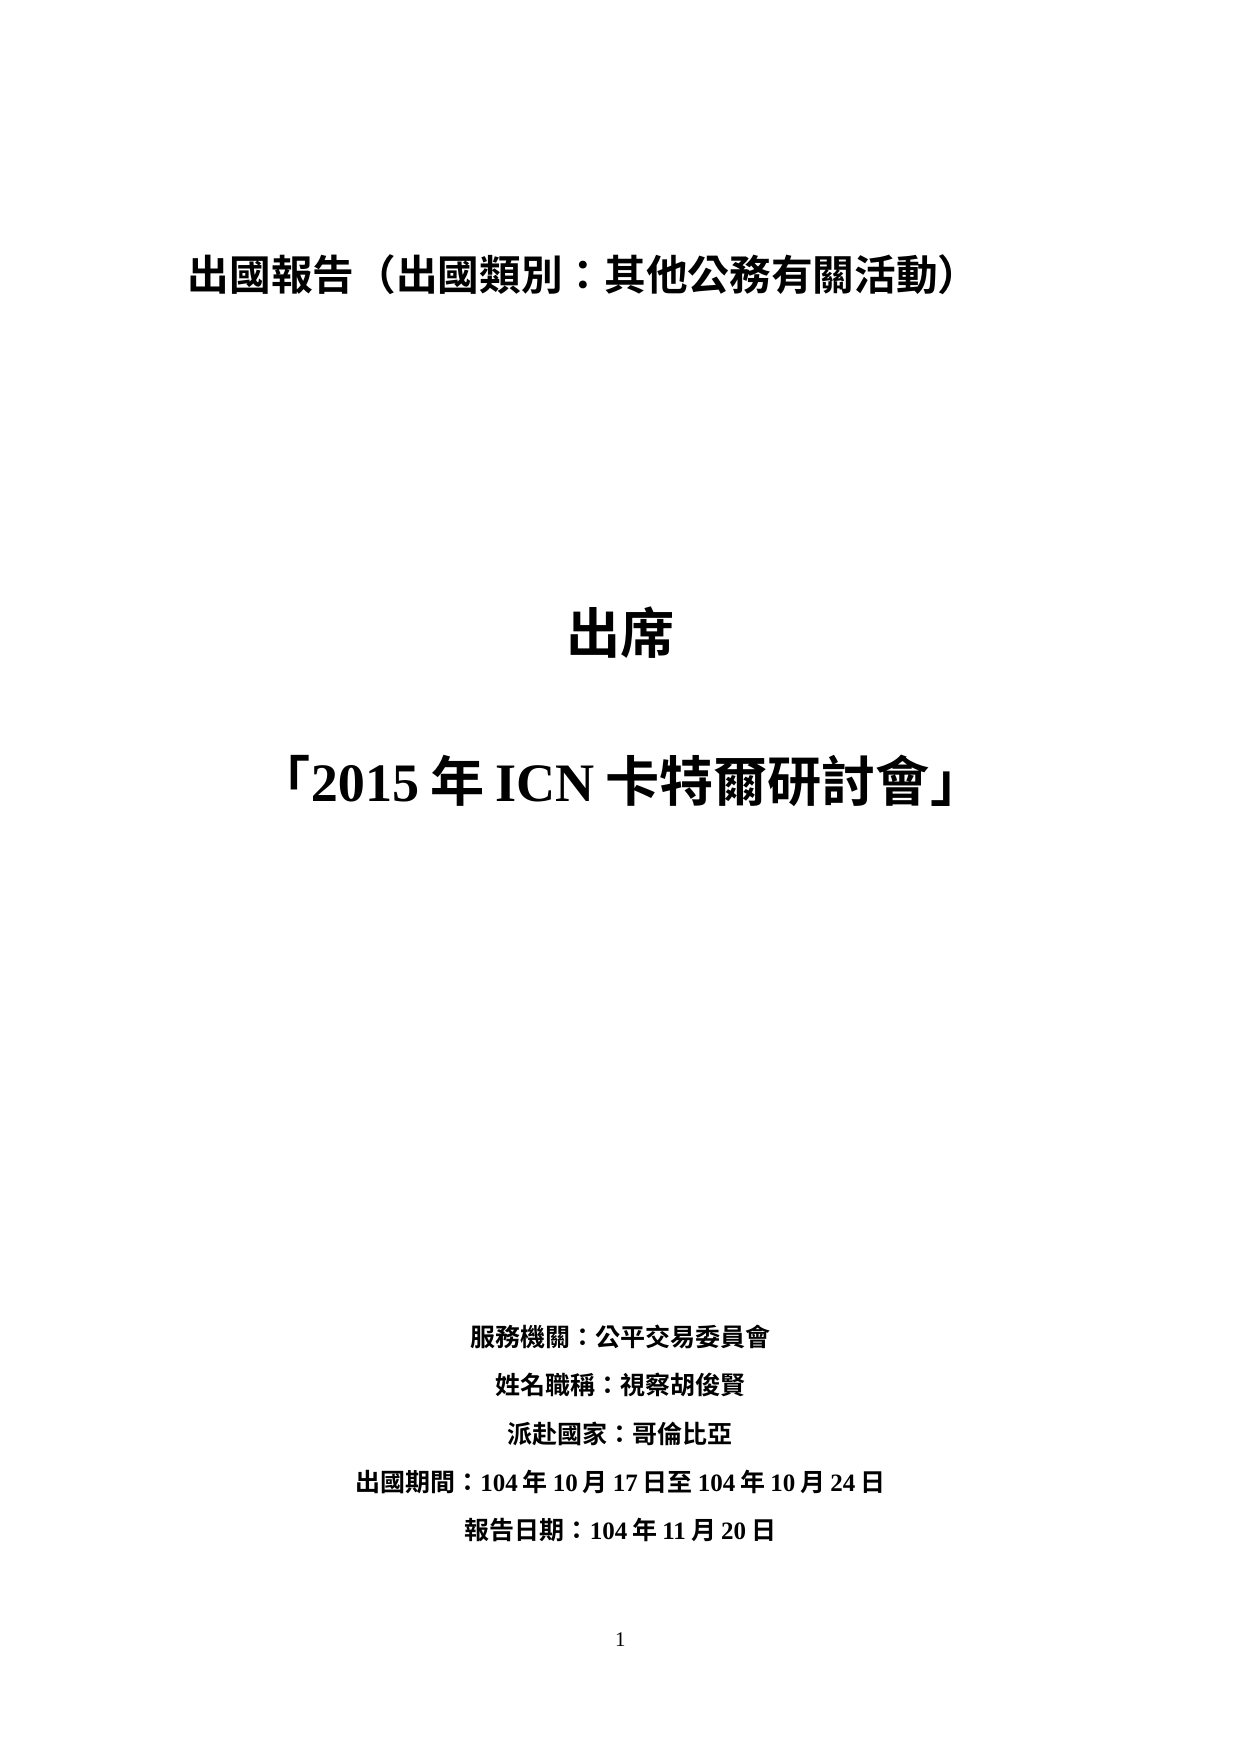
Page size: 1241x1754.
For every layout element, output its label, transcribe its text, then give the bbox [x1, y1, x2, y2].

text 出國期間：104年10月17日至104年10月24日 [187, 1462, 1053, 1499]
text 出席 [187, 574, 1053, 686]
text 服務機關：公平交易委員會 [187, 1317, 1053, 1354]
text 派赴國家：哥倫比亞 [187, 1413, 1053, 1451]
text 報告日期：104年11月20日 [187, 1510, 1053, 1548]
text 出國報告（出國類別：其他公務有關活動） [187, 235, 1053, 310]
text 姓名職稱：視察胡俊賢 [187, 1365, 1053, 1403]
text 「2015年ICN卡特爾研討會」 [187, 722, 1053, 834]
